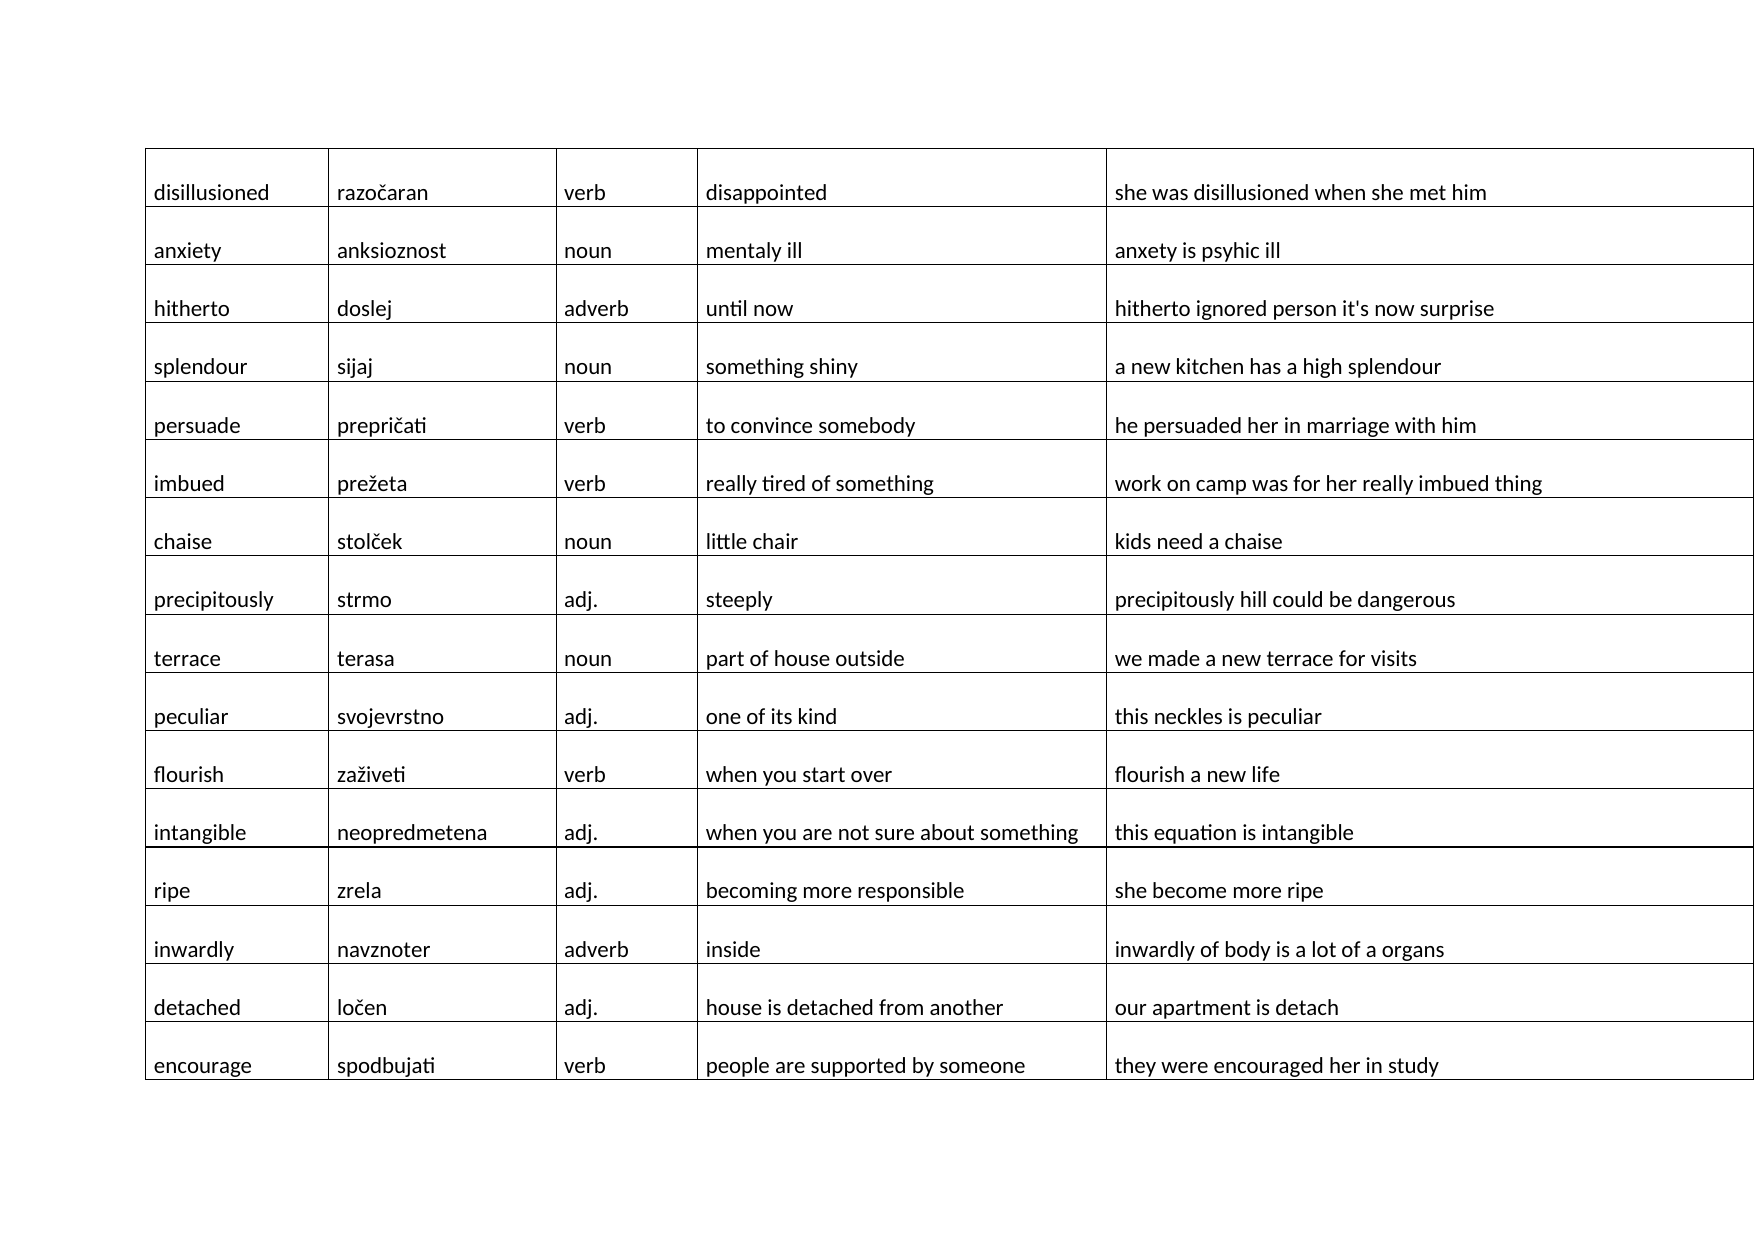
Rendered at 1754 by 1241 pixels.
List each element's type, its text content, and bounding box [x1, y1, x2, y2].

table_cell verb [557, 382, 697, 439]
table_cell prepričati [329, 382, 556, 439]
table_cell inwardly of body is a lot of a organs [1107, 906, 1753, 963]
table_cell ripe [146, 848, 328, 904]
table_cell stolček [329, 498, 556, 555]
table_cell inwardly [146, 906, 328, 963]
table_cell she was disillusioned when she met him [1107, 149, 1753, 206]
table_cell chaise [146, 498, 328, 555]
table_cell adj. [557, 789, 697, 846]
table_cell house is detached from another [698, 964, 1106, 1021]
table_cell flourish a new life [1107, 731, 1753, 788]
table_cell to convince somebody [698, 382, 1106, 439]
table_cell our apartment is detach [1107, 964, 1753, 1021]
table_cell ločen [329, 964, 556, 1021]
table_cell steeply [698, 556, 1106, 613]
table_cell spodbujati [329, 1022, 556, 1079]
table_cell peculiar [146, 673, 328, 730]
table_cell adverb [557, 265, 697, 322]
table_cell adj. [557, 848, 697, 904]
table_cell until now [698, 265, 1106, 322]
table_cell noun [557, 323, 697, 381]
table_cell they were encouraged her in study [1107, 1022, 1753, 1079]
table_cell anxety is psyhic ill [1107, 207, 1753, 264]
table_cell inside [698, 906, 1106, 963]
table_cell when you start over [698, 731, 1106, 788]
table_cell disappointed [698, 149, 1106, 206]
table_cell verb [557, 440, 697, 497]
table_cell part of house outside [698, 615, 1106, 672]
table_cell disillusioned [146, 149, 328, 206]
table_cell strmo [329, 556, 556, 613]
table_cell really tired of something [698, 440, 1106, 497]
table_cell prežeta [329, 440, 556, 497]
table_cell terrace [146, 615, 328, 672]
table_cell adverb [557, 906, 697, 963]
table_cell neopredmetena [329, 789, 556, 846]
table_cell when you are not sure about something [698, 789, 1106, 846]
table_cell noun [557, 615, 697, 672]
table_cell anksioznost [329, 207, 556, 264]
table_cell noun [557, 498, 697, 555]
table_cell zrela [329, 848, 556, 904]
table_cell imbued [146, 440, 328, 497]
table_cell this neckles is peculiar [1107, 673, 1753, 730]
table_cell navznoter [329, 906, 556, 963]
table_cell adj. [557, 964, 697, 1021]
table_cell svojevrstno [329, 673, 556, 730]
table_cell mentaly ill [698, 207, 1106, 264]
table_cell she become more ripe [1107, 848, 1753, 904]
table_cell he persuaded her in marriage with him [1107, 382, 1753, 439]
table_cell zaživeti [329, 731, 556, 788]
table_cell verb [557, 1022, 697, 1079]
table_cell noun [557, 207, 697, 264]
table_cell kids need a chaise [1107, 498, 1753, 555]
table_cell we made a new terrace for visits [1107, 615, 1753, 672]
table_cell becoming more responsible [698, 848, 1106, 904]
table_cell verb [557, 149, 697, 206]
table_cell this equation is intangible [1107, 789, 1753, 846]
table_cell anxiety [146, 207, 328, 264]
table_cell little chair [698, 498, 1106, 555]
table_cell adj. [557, 556, 697, 613]
table_cell hitherto ignored person it's now surprise [1107, 265, 1753, 322]
table_cell encourage [146, 1022, 328, 1079]
table_cell sijaj [329, 323, 556, 381]
table_cell verb [557, 731, 697, 788]
table_cell flourish [146, 731, 328, 788]
table_cell precipitously hill could be dangerous [1107, 556, 1753, 613]
table_cell a new kitchen has a high splendour [1107, 323, 1753, 381]
table_cell hitherto [146, 265, 328, 322]
table_cell razočaran [329, 149, 556, 206]
table_cell detached [146, 964, 328, 1021]
table_cell one of its kind [698, 673, 1106, 730]
table_cell precipitously [146, 556, 328, 613]
table_cell intangible [146, 789, 328, 846]
table_cell doslej [329, 265, 556, 322]
table_cell persuade [146, 382, 328, 439]
table_cell splendour [146, 323, 328, 381]
table_cell terasa [329, 615, 556, 672]
table_cell work on camp was for her really imbued thing [1107, 440, 1753, 497]
table_cell adj. [557, 673, 697, 730]
table_cell people are supported by someone [698, 1022, 1106, 1079]
table_cell something shiny [698, 323, 1106, 381]
